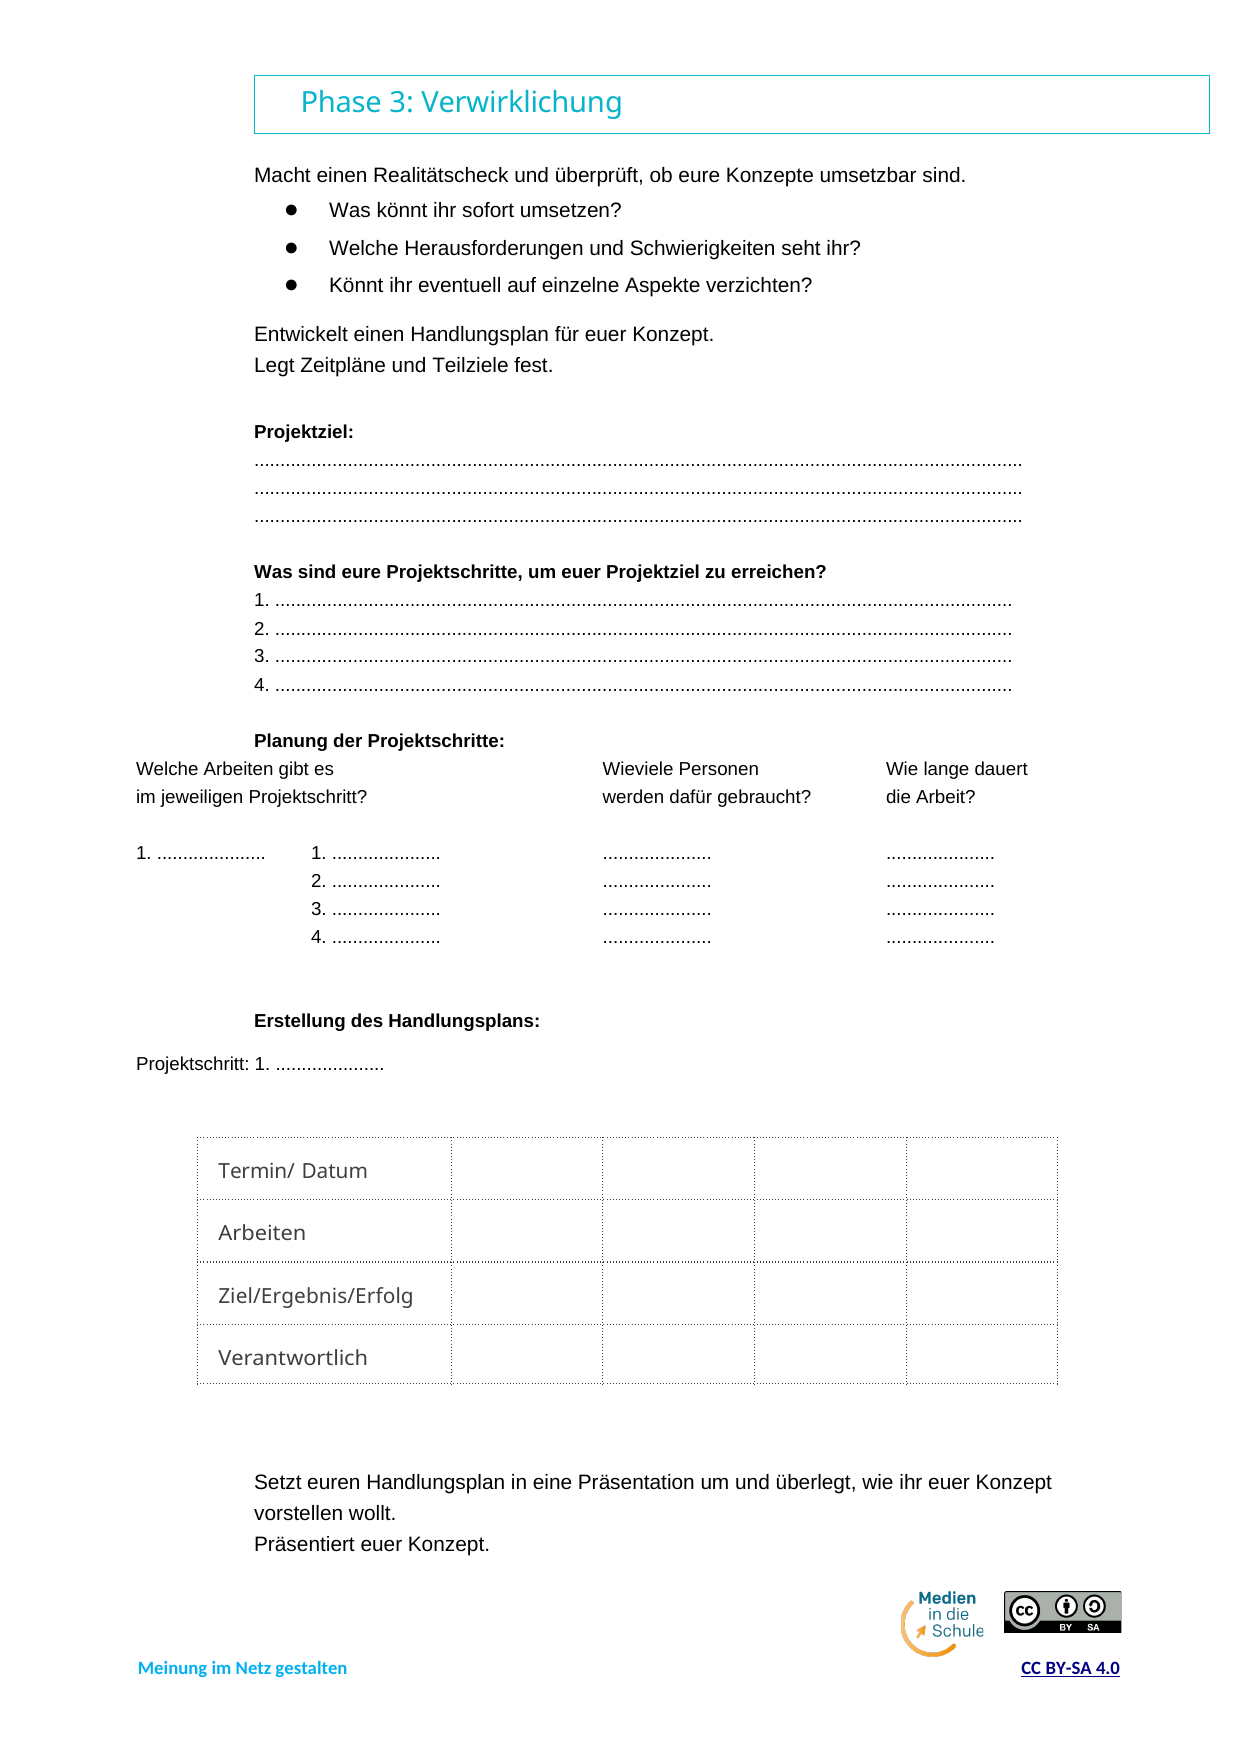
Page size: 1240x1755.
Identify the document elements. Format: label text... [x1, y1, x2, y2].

table_cell Arbeiten [198, 1199, 451, 1261]
table_cell [906, 1199, 1057, 1261]
text im jeweiligen Projektschritt? werden dafür gebraucht? die Arbeit? [136, 785, 1121, 807]
text Planung der Projektschritte: [254, 729, 1121, 751]
table_header Termin/ Datum [198, 1137, 451, 1199]
text 2. ..................... ..................... ..................... [136, 869, 1121, 891]
text 3. ..................... ..................... ..................... [136, 897, 1121, 919]
list Könnt ihr eventuell auf einzelne Aspekte verzichten? [254, 269, 1121, 297]
text Präsentiert euer Konzept. [254, 1532, 1121, 1556]
table_cell [603, 1324, 754, 1383]
table_header [603, 1137, 754, 1199]
list Was könnt ihr sofort umsetzen? [254, 194, 1121, 223]
table_cell [603, 1199, 754, 1261]
table_cell Ziel/Ergebnis/Erfolg [198, 1261, 451, 1324]
text .................................................................................................................................................... [254, 449, 1121, 471]
text 1. .............................................................................................................................................. [254, 589, 1121, 611]
text Phase 3: Verwirklichung [300, 76, 1209, 122]
text Erstellung des Handlungsplans: [254, 1009, 1121, 1031]
table_cell [754, 1199, 906, 1261]
table_header [754, 1137, 906, 1199]
text Legt Zeitpläne und Teilziele fest. [254, 353, 1121, 377]
text Projektschritt: 1. ..................... [136, 1053, 1121, 1075]
table_cell [603, 1261, 754, 1324]
table_cell [906, 1324, 1057, 1383]
text .................................................................................................................................................... [254, 477, 1121, 499]
text Projektziel: [254, 421, 1121, 443]
text 2. .............................................................................................................................................. [254, 617, 1121, 639]
text Entwickelt einen Handlungsplan für euer Konzept. [254, 322, 1121, 346]
text .................................................................................................................................................... [254, 505, 1121, 527]
text 4. ..................... ..................... ..................... [136, 926, 1121, 947]
text 3. .............................................................................................................................................. [254, 645, 1121, 667]
table_cell Verantwortlich [198, 1324, 451, 1383]
table_header [906, 1137, 1057, 1199]
table_cell [906, 1261, 1057, 1324]
text 4. .............................................................................................................................................. [254, 673, 1121, 695]
text 1. ..................... 1. ..................... ..................... ..................... [136, 841, 1121, 863]
list Welche Herausforderungen und Schwierigkeiten seht ihr? [254, 231, 1121, 260]
text Macht einen Realitätscheck und überprüft, ob eure Konzepte umsetzbar sind. [254, 163, 1121, 187]
text Welche Arbeiten gibt es Wieviele Personen Wie lange dauert [136, 757, 1121, 779]
text Setzt euren Handlungsplan in eine Präsentation um und überlegt, wie ihr euer Konzept vorstellen wollt. [254, 1470, 1121, 1525]
table_cell [451, 1261, 603, 1324]
table_cell [451, 1199, 603, 1261]
table_header [451, 1137, 603, 1199]
table_cell [451, 1324, 603, 1383]
table_cell [754, 1261, 906, 1324]
table_cell [754, 1324, 906, 1383]
text Was sind eure Projektschritte, um euer Projektziel zu erreichen? [254, 561, 1121, 583]
